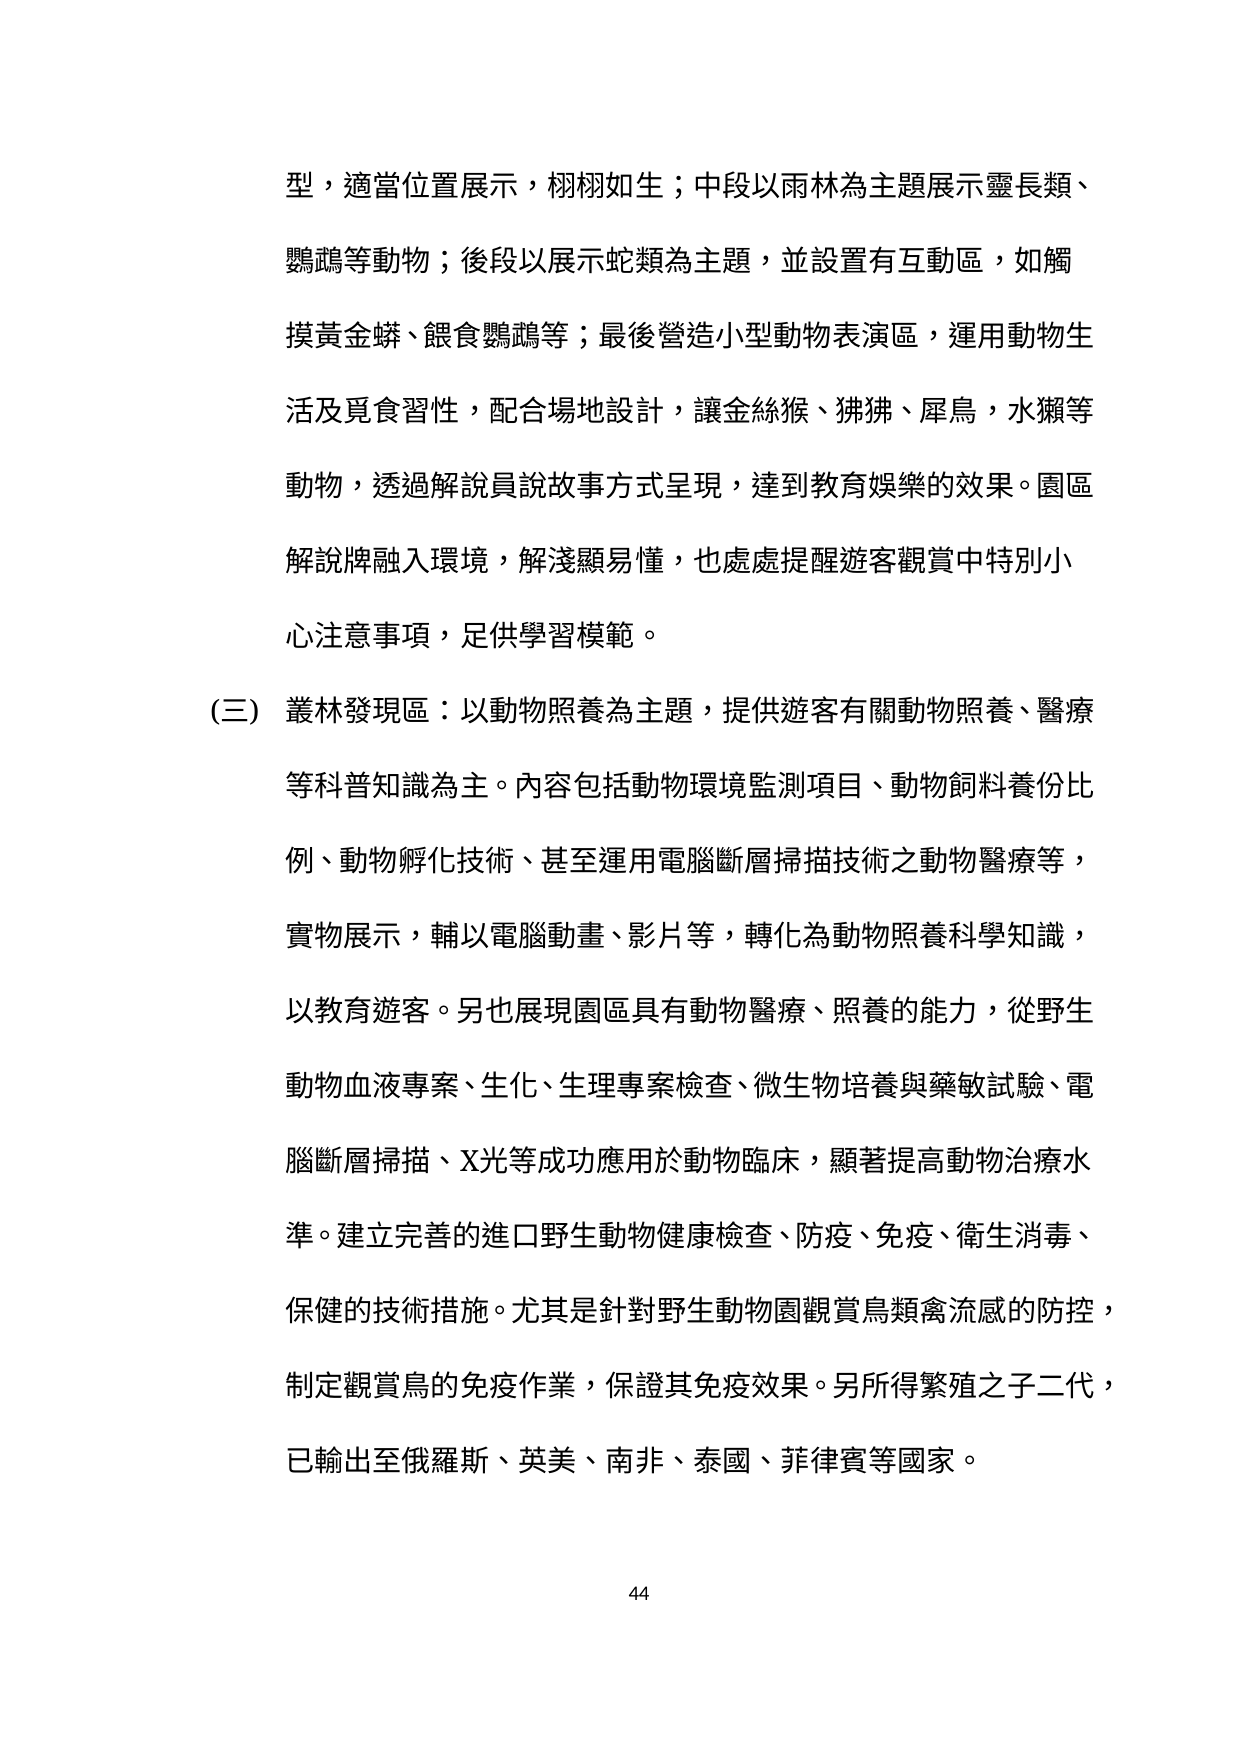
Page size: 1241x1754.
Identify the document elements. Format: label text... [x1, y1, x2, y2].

list 青龍山區：以大面積營造鬱鬱蔥蔥的綠色高大植被，不但使這裏成為最具華南地區亞熱帶雨林特色的地區，還使這裏的空氣格外清新，造雨霧環境增加涼意，含氧量特別豐富。前段利用自然地型、保留原有大樹，營造成有熱帶雨林特色之史前侏儸紀時期的森林，運用現代技術製作出仿真比例的各種活動式恐龍模型，適當位置展示，栩栩如生；中段以雨林為主題展示靈長類、鸚鵡等動物；後段以展示蛇類為主題，並設置有互動區，如觸摸黃金蟒、餵食鸚鵡等；最後營造小型動物表演區，運用動物生活及覓食習性，配合場地設計，讓金絲猴、狒狒、犀鳥，水獺等動物，透過解說員說故事方式呈現，達到教育娛樂的效果。園區解說牌融入環境，解淺顯易懂，也處處提醒遊客觀賞中特別小心注意事項，足供學習模範。 [210, 146, 1094, 671]
list 叢林發現區：以動物照養為主題，提供遊客有關動物照養、醫療等科普知識為主。內容包括動物環境監測項目、動物飼料養份比例、動物孵化技術、甚至運用電腦斷層掃描技術之動物醫療等，實物展示，輔以電腦動畫、影片等，轉化為動物照養科學知識，以教育遊客。另也展現園區具有動物醫療、照養的能力，從野生動物血液專案、生化、生理專案檢查、微生物培養與藥敏試驗、電腦斷層掃描、X光等成功應用於動物臨床，顯著提高動物治療水準。建立完善的進口野生動物健康檢查、防疫、免疫、衛生消毒、保健的技術措施。尤其是針對野生動物園觀賞鳥類禽流感的防控，制定觀賞鳥的免疫作業，保證其免疫效果。另所得繁殖之子二代，已輸出至俄羅斯、英美、南非、泰國、菲律賓等國家。 [210, 671, 1094, 1496]
